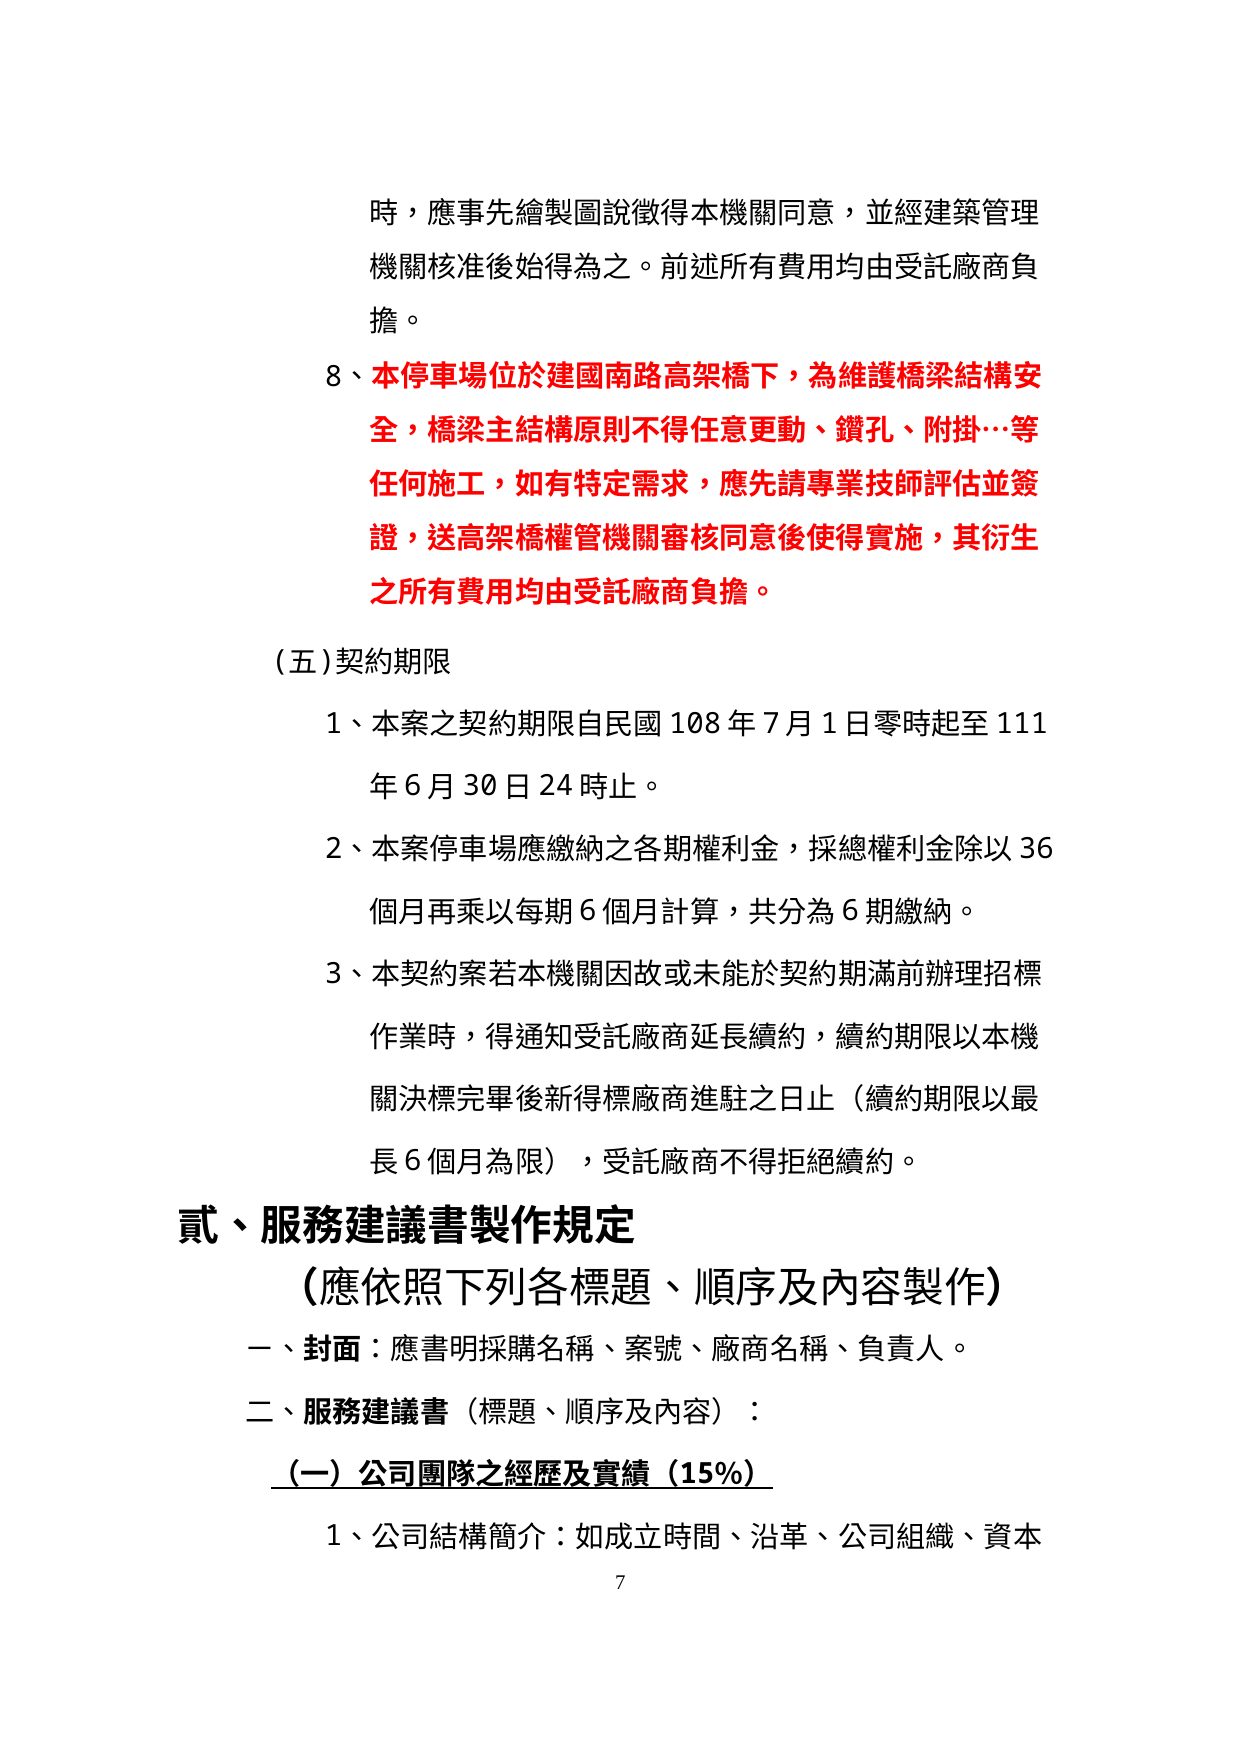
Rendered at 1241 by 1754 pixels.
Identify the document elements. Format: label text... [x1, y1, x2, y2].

text 2、本案停車場應繳納之各期權利金，採總權利金除以36個月再乘以每期6個月計算，共分為6期繳納。 [324, 805, 1063, 930]
text 1、公司結構簡介：如成立時間、沿革、公司組織、資本 [324, 1493, 1063, 1555]
text 8、本停車場位於建國南路高架橋下，為維護橋梁結構安全，橋梁主結構原則不得任意更動、鑽孔、附掛…等任何施工，如有特定需求，應先請專業技師評估並簽證，送高架橋權管機關審核同意後使得實施，其衍生之所有費用均由受託廠商負擔。 [324, 343, 1063, 613]
text 貳、服務建議書製作規定 [177, 1180, 1063, 1243]
text （一）公司團隊之經歷及實績（15％） [271, 1430, 1063, 1493]
text 3、本契約案若本機關因故或未能於契約期滿前辦理招標作業時，得通知受託廠商延長續約，續約期限以本機關決標完畢後新得標廠商進駐之日止（續約期限以最長6個月為限），受託廠商不得拒絕續約。 [324, 930, 1063, 1180]
text 二、服務建議書（標題、順序及內容）： [227, 1368, 1063, 1430]
text 時，應事先繪製圖說徵得本機關同意，並經建築管理機關核准後始得為之。前述所有費用均由受託廠商負擔。 [324, 180, 1063, 343]
text (五)契約期限 [271, 618, 1063, 680]
text ㄧ、封面：應書明採購名稱、案號、廠商名稱、負責人。 [227, 1305, 1063, 1368]
text 1、本案之契約期限自民國108年7月1日零時起至111年6月30日24時止。 [324, 680, 1063, 805]
text （應依照下列各標題、順序及內容製作） [177, 1243, 1063, 1305]
